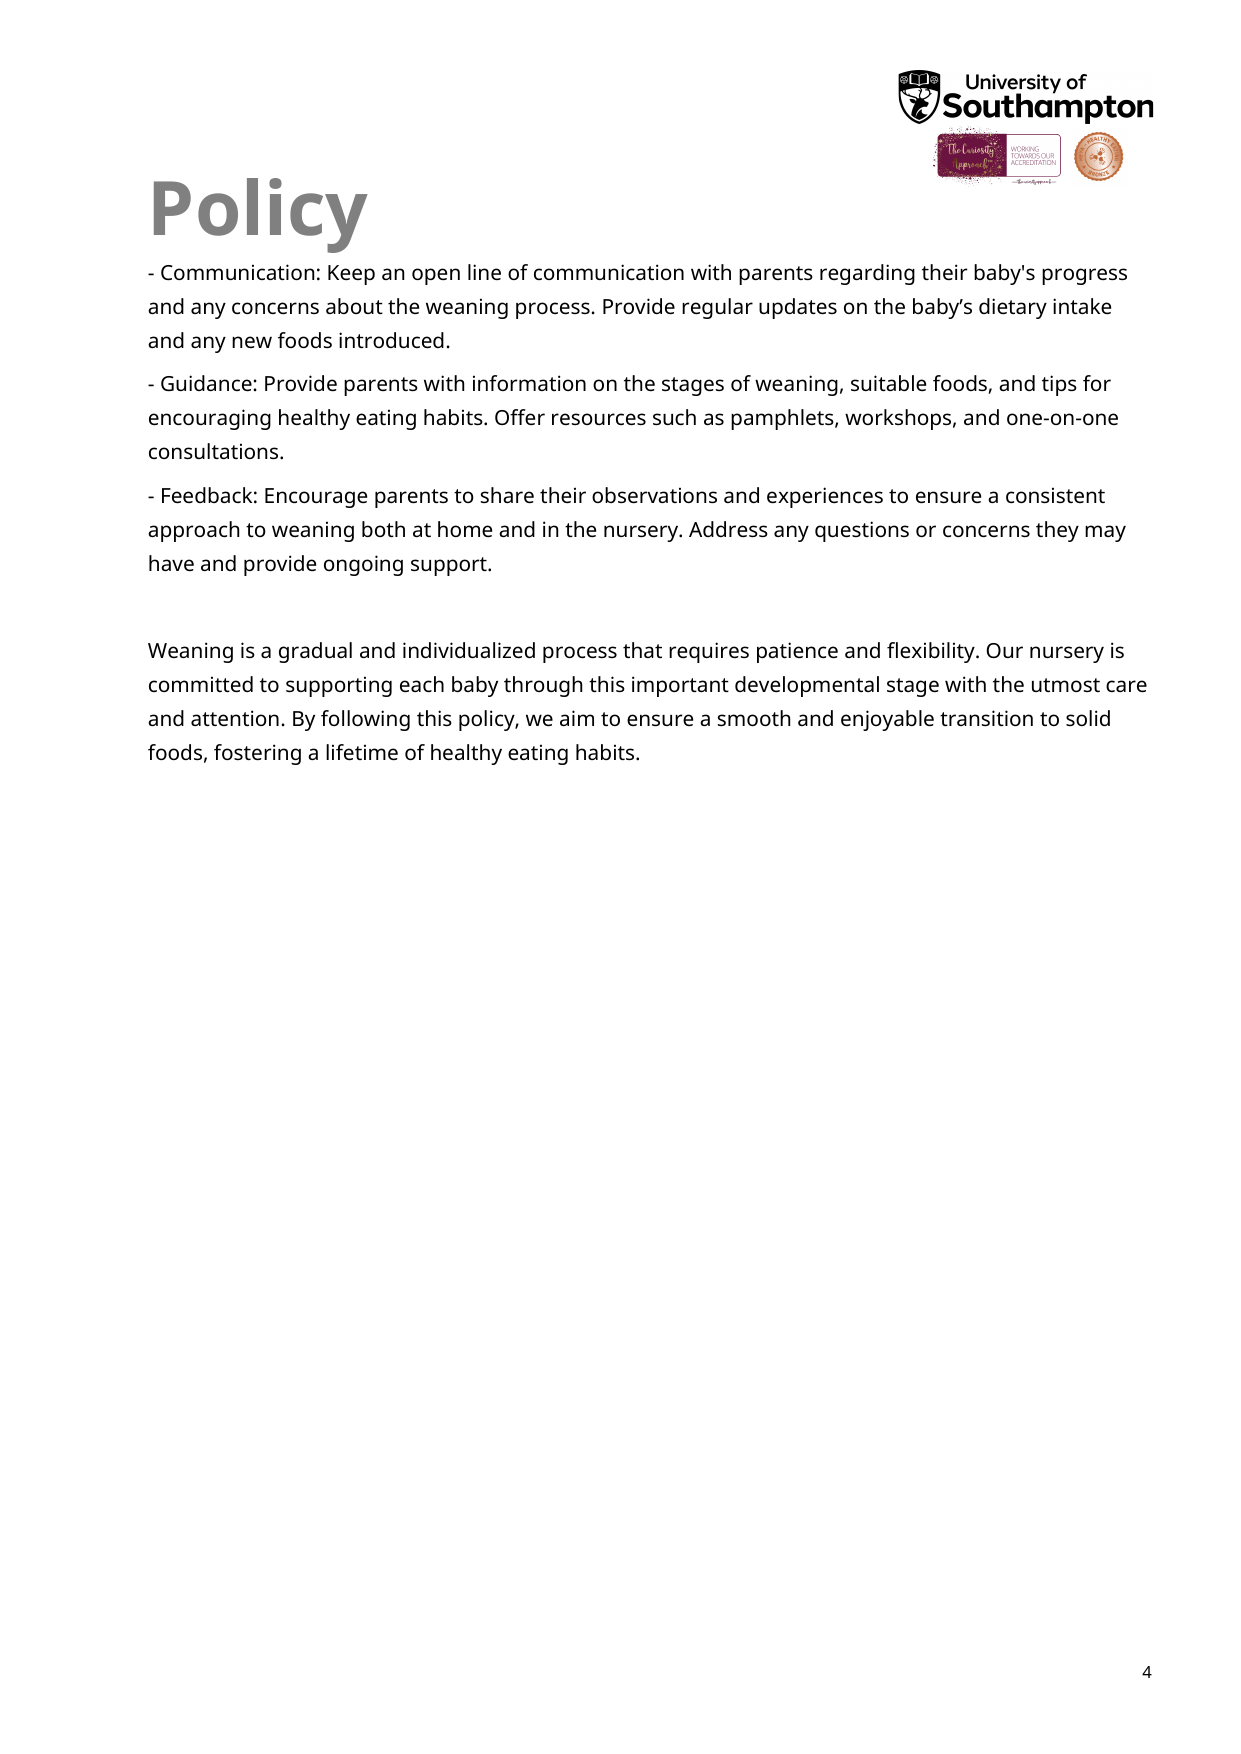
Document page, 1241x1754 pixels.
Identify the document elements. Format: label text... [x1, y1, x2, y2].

text - Feedback: Encourage parents to share their observations and experiences to ensure a consistent approach to weaning both at home and in the nursery. Address any questions or concerns they may have and provide ongoing support. [148, 481, 1152, 577]
text - Guidance: Provide parents with information on the stages of weaning, suitable foods, and tips for encouraging healthy eating habits. Offer resources such as pamphlets, workshops, and one-on-one consultations. [148, 369, 1152, 466]
text Weaning is a gradual and individualized process that requires patience and flexibility. Our nursery is committed to supporting each baby through this important developmental stage with the utmost care and attention. By following this policy, we aim to ensure a smooth and enjoyable transition to solid foods, fostering a lifetime of healthy eating habits. [148, 636, 1152, 767]
text - Communication: Keep an open line of communication with parents regarding their baby's progress and any concerns about the weaning process. Provide regular updates on the baby’s dietary intake and any new foods introduced. [148, 258, 1152, 354]
